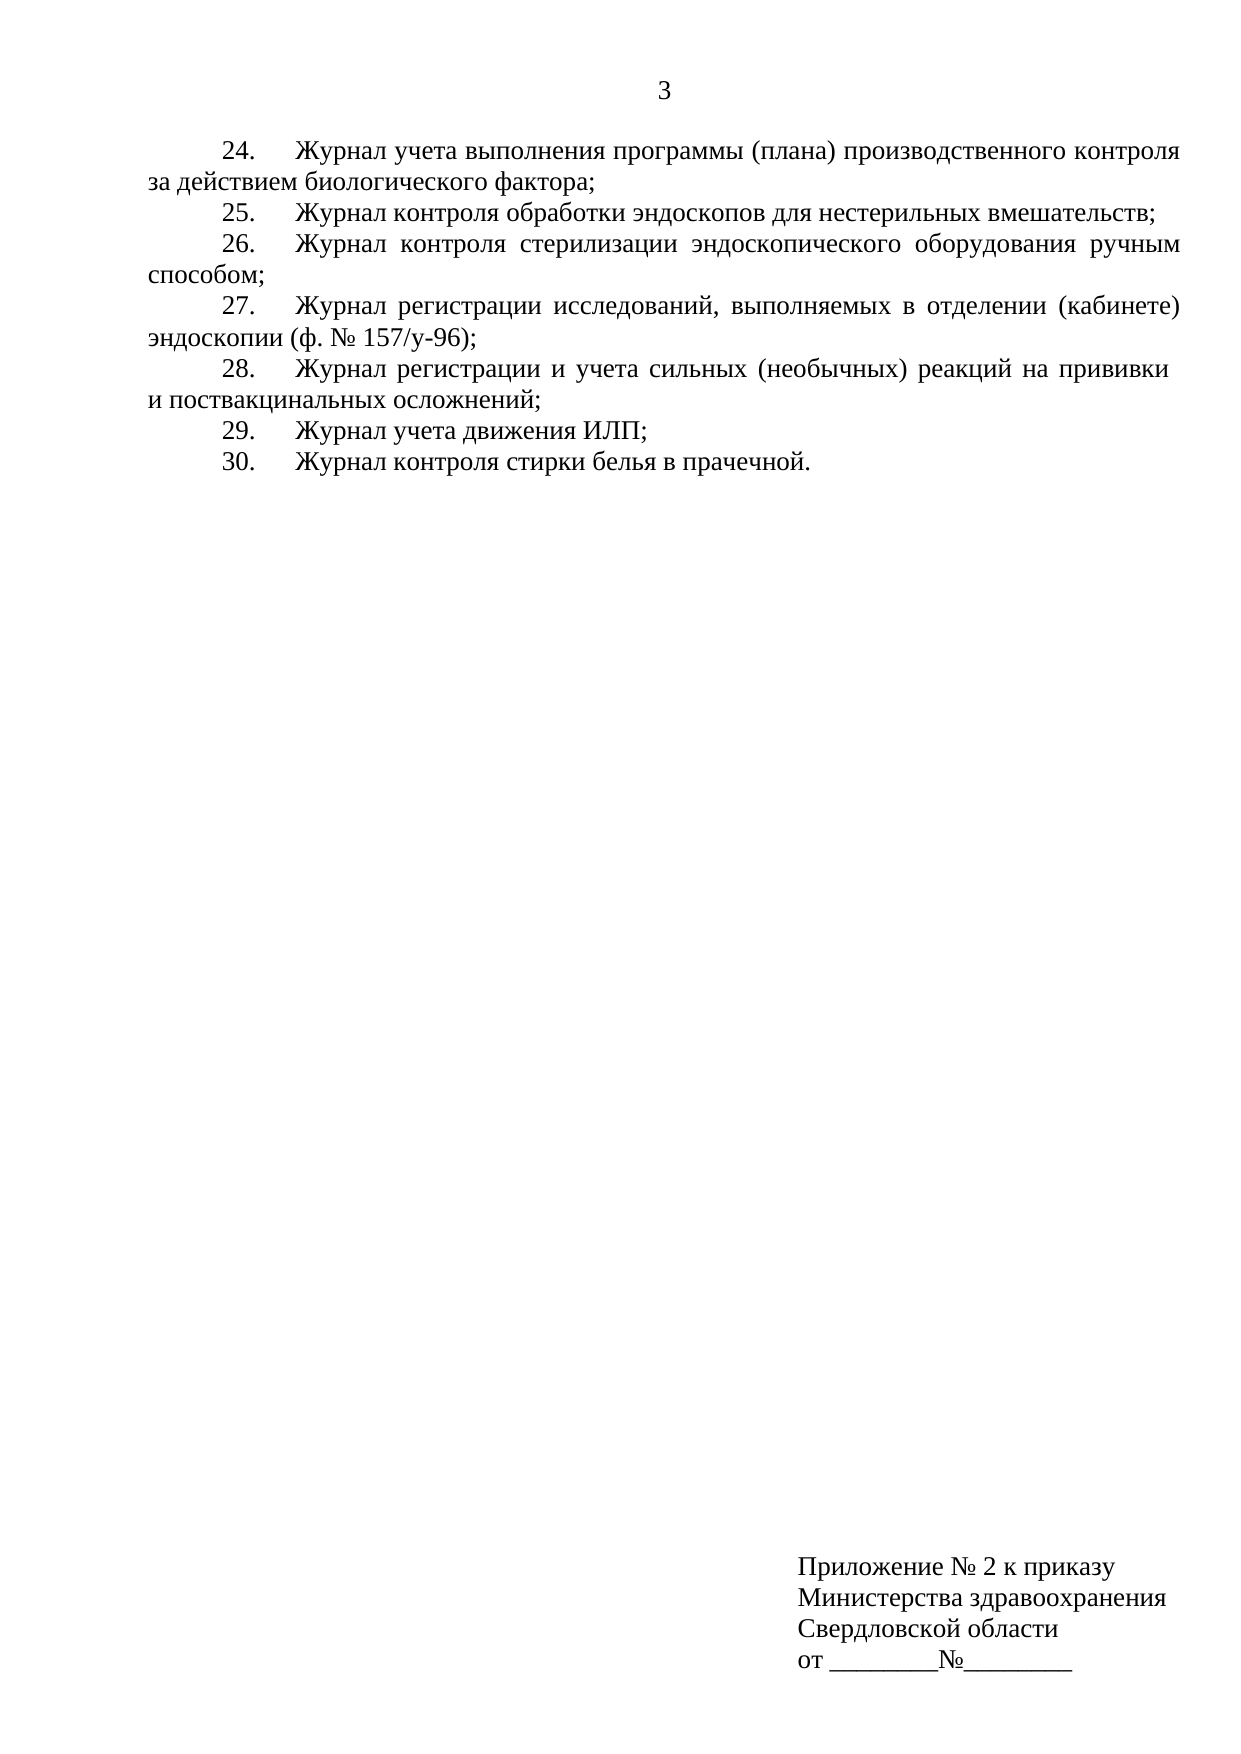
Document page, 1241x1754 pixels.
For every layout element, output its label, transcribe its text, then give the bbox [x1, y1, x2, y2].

list Журнал контроля стерилизации эндоскопического оборудования ручным способом; [148, 227, 1181, 289]
list Журнал контроля обработки эндоскопов для нестерильных вмешательств; [148, 196, 1181, 227]
text Министерства здравоохранения [148, 1581, 1181, 1612]
text Свердловской области [148, 1612, 1181, 1643]
list Журнал учета выполнения программы (плана) производственного контроля за действием биологического фактора; [148, 134, 1181, 196]
list Журнал регистрации исследований, выполняемых в отделении (кабинете) эндоскопии (ф. № 157/у-96); [148, 289, 1181, 352]
list Журнал контроля стирки белья в прачечной. [148, 445, 1181, 476]
text от ________№________ [148, 1643, 1181, 1674]
list Журнал учета движения ИЛП; [148, 414, 1181, 445]
text Приложение № 2 к приказу [148, 1550, 1181, 1581]
list Журнал регистрации и учета сильных (необычных) реакций на прививки и поствакцинальных осложнений; [148, 352, 1181, 414]
